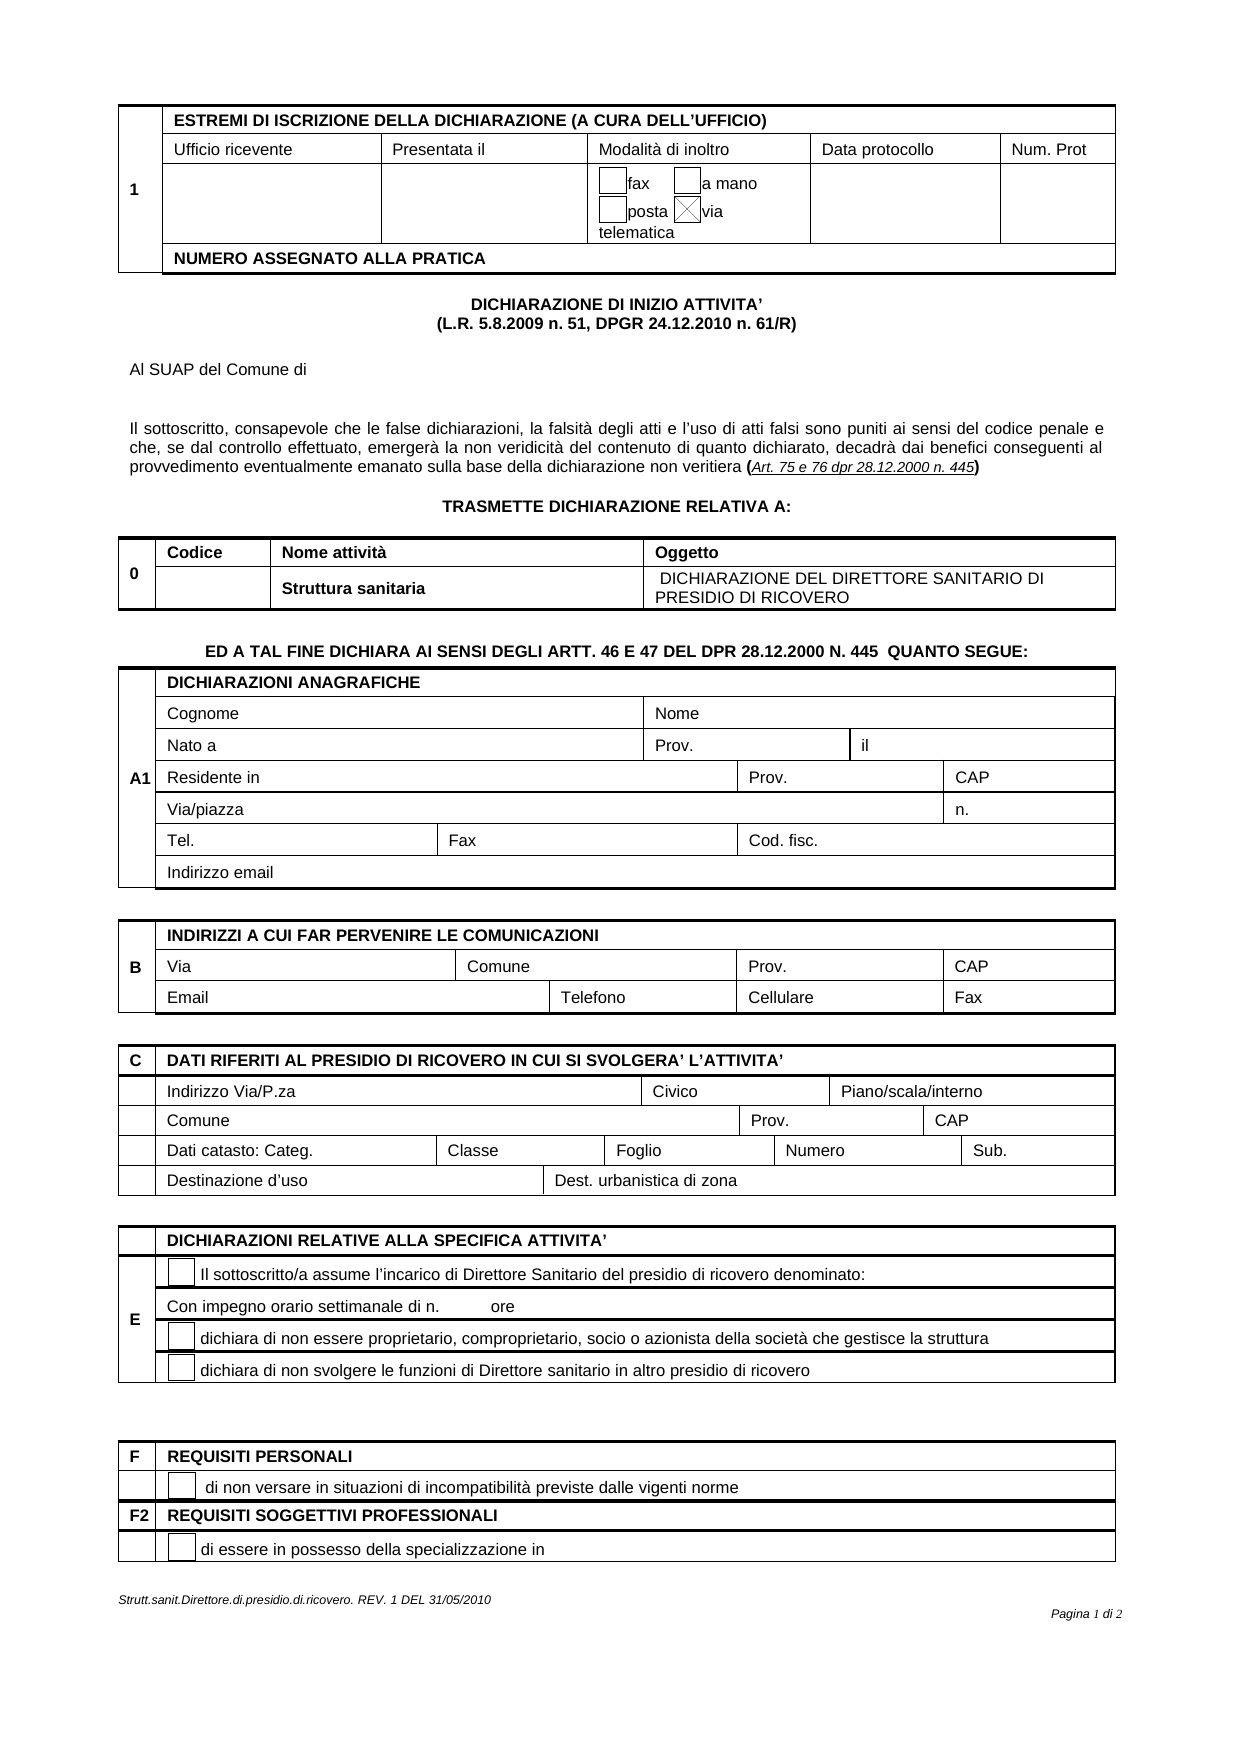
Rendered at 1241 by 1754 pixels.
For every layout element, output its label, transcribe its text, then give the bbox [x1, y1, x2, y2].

table_cell il [851, 729, 944, 759]
table_cell Foglio [605, 1136, 697, 1165]
table_header C [119, 1047, 155, 1073]
table_cell [850, 761, 943, 791]
table_cell [1036, 1136, 1114, 1165]
table_cell [347, 1166, 543, 1195]
table_cell Prov. [737, 950, 839, 980]
table_cell [738, 729, 849, 759]
table_cell [1038, 761, 1114, 791]
table_cell [250, 981, 549, 1012]
table_header DATI RIFERITI AL PRESIDIO DI RICOVERO IN CUI SI SVOLGERA’ L’ATTIVITA’ [156, 1047, 1114, 1073]
table_cell Codice [156, 540, 270, 566]
table_cell Presentata il [382, 134, 587, 163]
table_cell Prov. [644, 729, 737, 759]
table_cell [119, 1077, 155, 1105]
table_cell Con impegno orario settimanale di n. ore [156, 1289, 1114, 1318]
table_cell [347, 1077, 641, 1105]
table_cell [312, 697, 643, 728]
table_cell Dati catasto: Categ. [156, 1136, 347, 1165]
table_cell Comune [456, 950, 549, 980]
table_cell [312, 761, 737, 791]
table_cell [119, 1166, 155, 1195]
table_header 1 [119, 107, 162, 272]
table_cell A1 [119, 670, 155, 887]
table_cell Tel. [156, 824, 305, 855]
table_cell [697, 1136, 774, 1165]
table_cell [642, 950, 736, 980]
table_cell [1035, 981, 1114, 1012]
table_cell [587, 244, 1115, 272]
table_cell [250, 950, 348, 980]
table_cell Struttura sanitaria [271, 567, 643, 607]
table_cell dichiara di non svolgere le funzioni di Direttore sanitario in altro presidio di ricovero [156, 1353, 1114, 1382]
table_cell Classe [437, 1136, 521, 1165]
table_cell [642, 981, 736, 1012]
table_cell [312, 729, 643, 759]
table_cell Residente in [156, 761, 312, 791]
table_cell Civico [642, 1077, 739, 1105]
table_cell Cellulare [737, 981, 839, 1012]
table_cell DICHIARAZIONE DI INIZIO ATTIVITA’ (L.R. 5.8.2009 n. 51, DPGR 24.12.2010 n. 61/R) [118, 273, 1115, 333]
table_cell CAP [944, 950, 1035, 980]
table_cell di essere in possesso della specializzazione in [156, 1532, 1115, 1561]
table_cell [811, 164, 1000, 242]
table_cell Comune [156, 1106, 249, 1135]
table_cell Ufficio ricevente [163, 134, 381, 163]
table_cell [119, 1471, 155, 1499]
table_cell Fax [944, 981, 1035, 1012]
table_cell Dest. urbanistica di zona [543, 1166, 837, 1195]
table_cell CAP [944, 761, 1038, 791]
table_cell [119, 1532, 155, 1561]
table_cell CAP [924, 1106, 1034, 1135]
table_cell [1034, 1106, 1114, 1135]
table_cell Num. Prot [1001, 134, 1115, 163]
table_header REQUISITI PERSONALI [156, 1443, 1115, 1469]
table_cell NUMERO ASSEGNATO ALLA PRATICA [163, 244, 587, 272]
table_cell Al SUAP del Comune di Il sottoscritto, consapevole che le false dichiarazioni, la falsità degli atti e l’uso di atti falsi sono puniti ai sensi del codice penale e che, se dal controllo effettuato, emergerà la non veridicità del contenuto di quanto dichiarato, decadrà dai benefici conseguenti al provvedimento eventualmente emanato sulla base della dichiarazione non veritiera (Art. 75 e 76 dpr 28.12.2000 n. 445) [118, 333, 1115, 476]
table_cell [739, 1077, 829, 1105]
table_cell Piano/scala/interno [830, 1077, 1034, 1105]
table_cell [305, 856, 1114, 887]
table_cell [348, 950, 455, 980]
table_cell [347, 1136, 436, 1165]
table_cell Oggetto [644, 540, 1115, 566]
table_cell [521, 1136, 604, 1165]
table_cell [830, 1106, 923, 1135]
table_cell [119, 1136, 155, 1165]
table_cell Nome attività [271, 540, 643, 566]
table_cell Modalità di inoltro [588, 134, 810, 163]
table_cell [1001, 164, 1115, 242]
table_cell n. [944, 793, 1038, 823]
table_cell [249, 1106, 739, 1135]
table_cell Nome [644, 697, 737, 728]
table_cell [1038, 793, 1114, 823]
table_cell Il sottoscritto/a assume l’incarico di Direttore Sanitario del presidio di ricovero denominato: [156, 1257, 1114, 1286]
table_cell [1034, 1077, 1114, 1105]
table_cell [839, 950, 943, 980]
table_cell [871, 1136, 961, 1165]
table_cell Indirizzo Via/P.za [156, 1077, 347, 1105]
table_cell [549, 950, 642, 980]
table_cell [312, 793, 943, 823]
table_cell DICHIARAZIONI ANAGRAFICHE [156, 670, 1115, 696]
table_cell Indirizzo email [156, 856, 305, 887]
table_cell Telefono [550, 981, 642, 1012]
table_header ESTREMI DI ISCRIZIONE DELLA DICHIARAZIONE (A CURA DELL’UFFICIO) [163, 107, 1115, 133]
table_cell Email [156, 981, 249, 1012]
table_cell [119, 1106, 155, 1135]
table_cell di non versare in situazioni di incompatibilità previste dalle vigenti norme [156, 1471, 1115, 1499]
table_cell 0 [119, 540, 155, 607]
table_cell [118, 611, 1115, 637]
table_cell Prov. [738, 761, 850, 791]
table_cell Data protocollo [811, 134, 1000, 163]
table_cell Sub. [962, 1136, 1036, 1165]
table_cell Via [156, 950, 249, 980]
table_cell [738, 697, 1114, 728]
table_cell [944, 729, 1114, 759]
table_cell [305, 824, 437, 855]
table_cell Cognome [156, 697, 312, 728]
table_header F [119, 1443, 155, 1469]
table_header [119, 1228, 155, 1254]
table_cell Prov. [740, 1106, 829, 1135]
table_cell Fax [438, 824, 516, 855]
table_cell Cod. fisc. [738, 824, 843, 855]
table_cell [1035, 950, 1114, 980]
table_cell TRASMETTE DICHIARAZIONE RELATIVA A: [118, 476, 1115, 536]
table_cell F2 [119, 1503, 155, 1529]
table_cell [516, 824, 737, 855]
table_header INDIRIZZI A CUI FAR PERVENIRE LE COMUNICAZIONI [156, 922, 1114, 948]
table_cell ED A TAL FINE DICHIARA AI SENSI DEGLI ARTT. 46 E 47 DEL DPR 28.12.2000 N. 445 QUANTO SEGUE: [118, 637, 1115, 666]
table_cell [156, 567, 270, 607]
table_cell Nato a [156, 729, 312, 759]
table_header B [119, 922, 155, 1012]
table_cell Via/piazza [156, 793, 312, 823]
table_cell [163, 164, 381, 242]
table_cell [382, 164, 587, 242]
table_cell dichiara di non essere proprietario, comproprietario, socio o azionista della società che gestisce la struttura [156, 1321, 1114, 1350]
table_cell REQUISITI SOGGETTIVI PROFESSIONALI [156, 1503, 1115, 1529]
table_cell [839, 981, 943, 1012]
table_cell [838, 1166, 1114, 1195]
table_cell fax a mano posta via telematica [588, 164, 810, 242]
table_cell DICHIARAZIONE DEL DIRETTORE SANITARIO DI PRESIDIO DI RICOVERO [644, 567, 1115, 607]
table_cell E [119, 1257, 155, 1382]
table_cell Numero [775, 1136, 871, 1165]
table_header DICHIARAZIONI RELATIVE ALLA SPECIFICA ATTIVITA’ [156, 1228, 1114, 1254]
table_cell Destinazione d’uso [156, 1166, 347, 1195]
table_cell [843, 824, 1114, 855]
